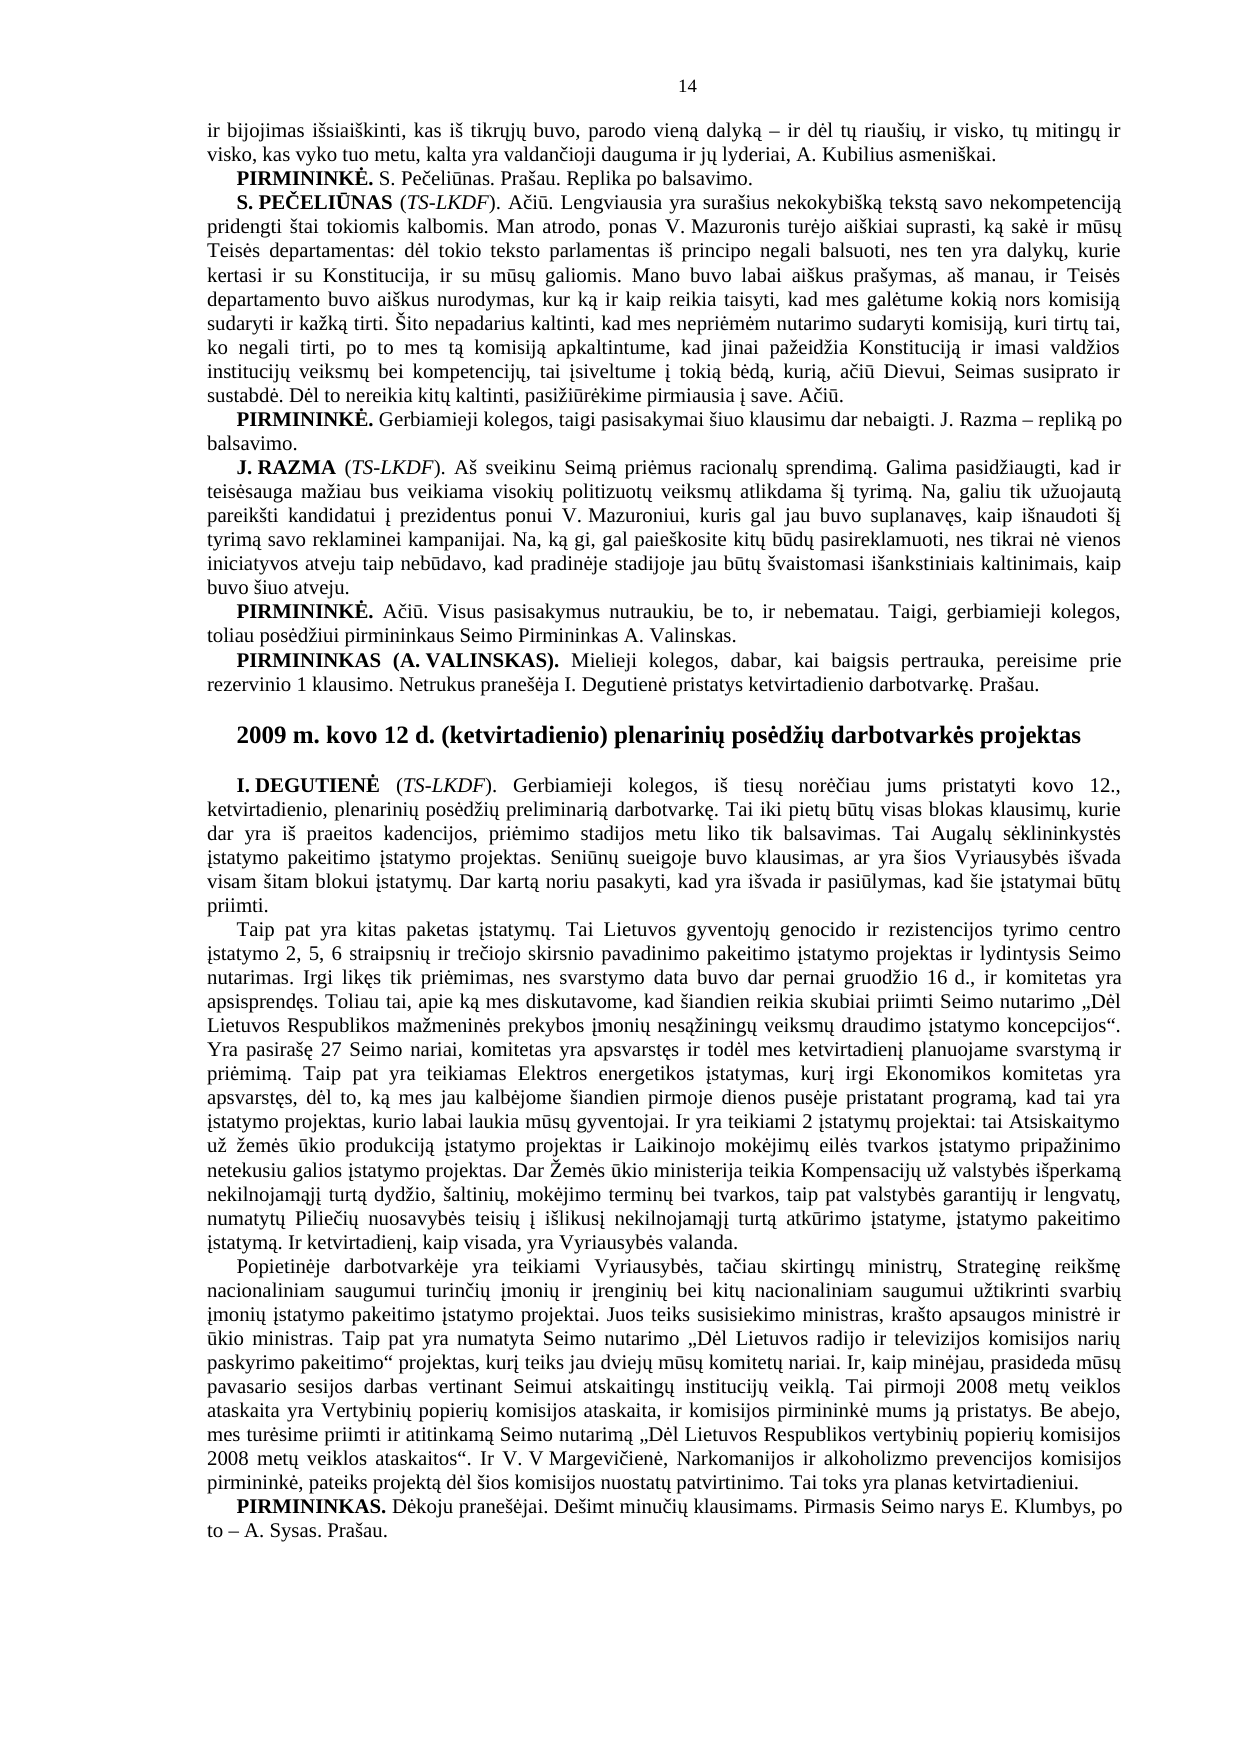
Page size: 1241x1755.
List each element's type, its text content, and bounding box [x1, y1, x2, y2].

text 2009 m. kovo 12 d. (ketvirtadienio) plenarinių posėdžių darbotvarkės projektas [207, 720, 1122, 748]
text PIRMININKĖ. Ačiū. Visus pasisakymus nutraukiu, be to, ir nebematau. Taigi, gerbiamieji kolegos, toliau posėdžiui pirmininkaus Seimo Pirmininkas A. Valinskas. [207, 599, 1122, 647]
text ir bijojimas išsiaiškinti, kas iš tikrųjų buvo, parodo vieną dalyką – ir dėl tų riaušių, ir visko, tų mitingų ir visko, kas vyko tuo metu, kalta yra valdančioji dauguma ir jų lyderiai, A. Kubilius asmeniškai. [207, 118, 1122, 166]
text Popietinėje darbotvarkėje yra teikiami Vyriausybės, tačiau skirtingų ministrų, Strateginę reikšmę nacionaliniam saugumui turinčių įmonių ir įrenginių bei kitų nacionaliniam saugumui užtikrinti svarbių įmonių įstatymo pakeitimo įstatymo projektai. Juos teiks susisiekimo ministras, krašto apsaugos ministrė ir ūkio ministras. Taip pat yra numatyta Seimo nutarimo „Dėl Lietuvos radijo ir televizijos komisijos narių paskyrimo pakeitimo“ projektas, kurį teiks jau dviejų mūsų komitetų nariai. Ir, kaip minėjau, prasideda mūsų pavasario sesijos darbas vertinant Seimui atskaitingų institucijų veiklą. Tai pirmoji 2008 metų veiklos ataskaita yra Vertybinių popierių komisijos ataskaita, ir komisijos pirmininkė mums ją pristatys. Be abejo, mes turėsime priimti ir atitinkamą Seimo nutarimą „Dėl Lietuvos Respublikos vertybinių popierių komisijos 2008 metų veiklos ataskaitos“. Ir V. V Margevičienė, Narkomanijos ir alkoholizmo prevencijos komisijos pirmininkė, pateiks projektą dėl šios komisijos nuostatų patvirtinimo. Tai toks yra planas ketvirtadieniui. [207, 1254, 1122, 1494]
text S. PEČELIŪNAS (TS-LKDF). Ačiū. Lengviausia yra surašius nekokybišką tekstą savo nekompetenciją pridengti štai tokiomis kalbomis. Man atrodo, ponas V. Mazuronis turėjo aiškiai suprasti, ką sakė ir mūsų Teisės departamentas: dėl tokio teksto parlamentas iš principo negali balsuoti, nes ten yra dalykų, kurie kertasi ir su Konstitucija, ir su mūsų galiomis. Mano buvo labai aiškus prašymas, aš manau, ir Teisės departamento buvo aiškus nurodymas, kur ką ir kaip reikia taisyti, kad mes galėtume kokią nors komisiją sudaryti ir kažką tirti. Šito nepadarius kaltinti, kad mes nepriėmėm nutarimo sudaryti komisiją, kuri tirtų tai, ko negali tirti, po to mes tą komisiją apkaltintume, kad jinai pažeidžia Konstituciją ir imasi valdžios institucijų veiksmų bei kompetencijų, tai įsiveltume į tokią bėdą, kurią, ačiū Dievui, Seimas susiprato ir sustabdė. Dėl to nereikia kitų kaltinti, pasižiūrėkime pirmiausia į save. Ačiū. [207, 190, 1122, 407]
text PIRMININKĖ. S. Pečeliūnas. Prašau. Replika po balsavimo. [207, 166, 1122, 190]
text PIRMININKAS (A. VALINSKAS). Mielieji kolegos, dabar, kai baigsis pertrauka, pereisime prie rezervinio 1 klausimo. Netrukus pranešėja I. Degutienė pristatys ketvirtadienio darbotvarkę. Prašau. [207, 647, 1122, 696]
text I. DEGUTIENĖ (TS-LKDF). Gerbiamieji kolegos, iš tiesų norėčiau jums pristatyti kovo 12., ketvirtadienio, plenarinių posėdžių preliminarią darbotvarkę. Tai iki pietų būtų visas blokas klausimų, kurie dar yra iš praeitos kadencijos, priėmimo stadijos metu liko tik balsavimas. Tai Augalų sėklininkystės įstatymo pakeitimo įstatymo projektas. Seniūnų sueigoje buvo klausimas, ar yra šios Vyriausybės išvada visam šitam blokui įstatymų. Dar kartą noriu pasakyti, kad yra išvada ir pasiūlymas, kad šie įstatymai būtų priimti. [207, 772, 1122, 917]
text J. RAZMA (TS-LKDF). Aš sveikinu Seimą priėmus racionalų sprendimą. Galima pasidžiaugti, kad ir teisėsauga mažiau bus veikiama visokių politizuotų veiksmų atlikdama šį tyrimą. Na, galiu tik užuojautą pareikšti kandidatui į prezidentus ponui V. Mazuroniui, kuris gal jau buvo suplanavęs, kaip išnaudoti šį tyrimą savo reklaminei kampanijai. Na, ką gi, gal paieškosite kitų būdų pasireklamuoti, nes tikrai nė vienos iniciatyvos atveju taip nebūdavo, kad pradinėje stadijoje jau būtų švaistomasi išankstiniais kaltinimais, kaip buvo šiuo atveju. [207, 455, 1122, 599]
text Taip pat yra kitas paketas įstatymų. Tai Lietuvos gyventojų genocido ir rezistencijos tyrimo centro įstatymo 2, 5, 6 straipsnių ir trečiojo skirsnio pavadinimo pakeitimo įstatymo projektas ir lydintysis Seimo nutarimas. Irgi likęs tik priėmimas, nes svarstymo data buvo dar pernai gruodžio 16 d., ir komitetas yra apsisprendęs. Toliau tai, apie ką mes diskutavome, kad šiandien reikia skubiai priimti Seimo nutarimo „Dėl Lietuvos Respublikos mažmeninės prekybos įmonių nesąžiningų veiksmų draudimo įstatymo koncepcijos“. Yra pasirašę 27 Seimo nariai, komitetas yra apsvarstęs ir todėl mes ketvirtadienį planuojame svarstymą ir priėmimą. Taip pat yra teikiamas Elektros energetikos įstatymas, kurį irgi Ekonomikos komitetas yra apsvarstęs, dėl to, ką mes jau kalbėjome šiandien pirmoje dienos pusėje pristatant programą, kad tai yra įstatymo projektas, kurio labai laukia mūsų gyventojai. Ir yra teikiami 2 įstatymų projektai: tai Atsiskaitymo už žemės ūkio produkciją įstatymo projektas ir Laikinojo mokėjimų eilės tvarkos įstatymo pripažinimo netekusiu galios įstatymo projektas. Dar Žemės ūkio ministerija teikia Kompensacijų už valstybės išperkamą nekilnojamąjį turtą dydžio, šaltinių, mokėjimo terminų bei tvarkos, taip pat valstybės garantijų ir lengvatų, numatytų Piliečių nuosavybės teisių į išlikusį nekilnojamąjį turtą atkūrimo įstatyme, įstatymo pakeitimo įstatymą. Ir ketvirtadienį, kaip visada, yra Vyriausybės valanda. [207, 917, 1122, 1254]
text PIRMININKAS. Dėkoju pranešėjai. Dešimt minučių klausimams. Pirmasis Seimo narys E. Klumbys, po to – A. Sysas. Prašau. [207, 1494, 1122, 1542]
text PIRMININKĖ. Gerbiamieji kolegos, taigi pasisakymai šiuo klausimu dar nebaigti. J. Razma – repliką po balsavimo. [207, 407, 1122, 455]
